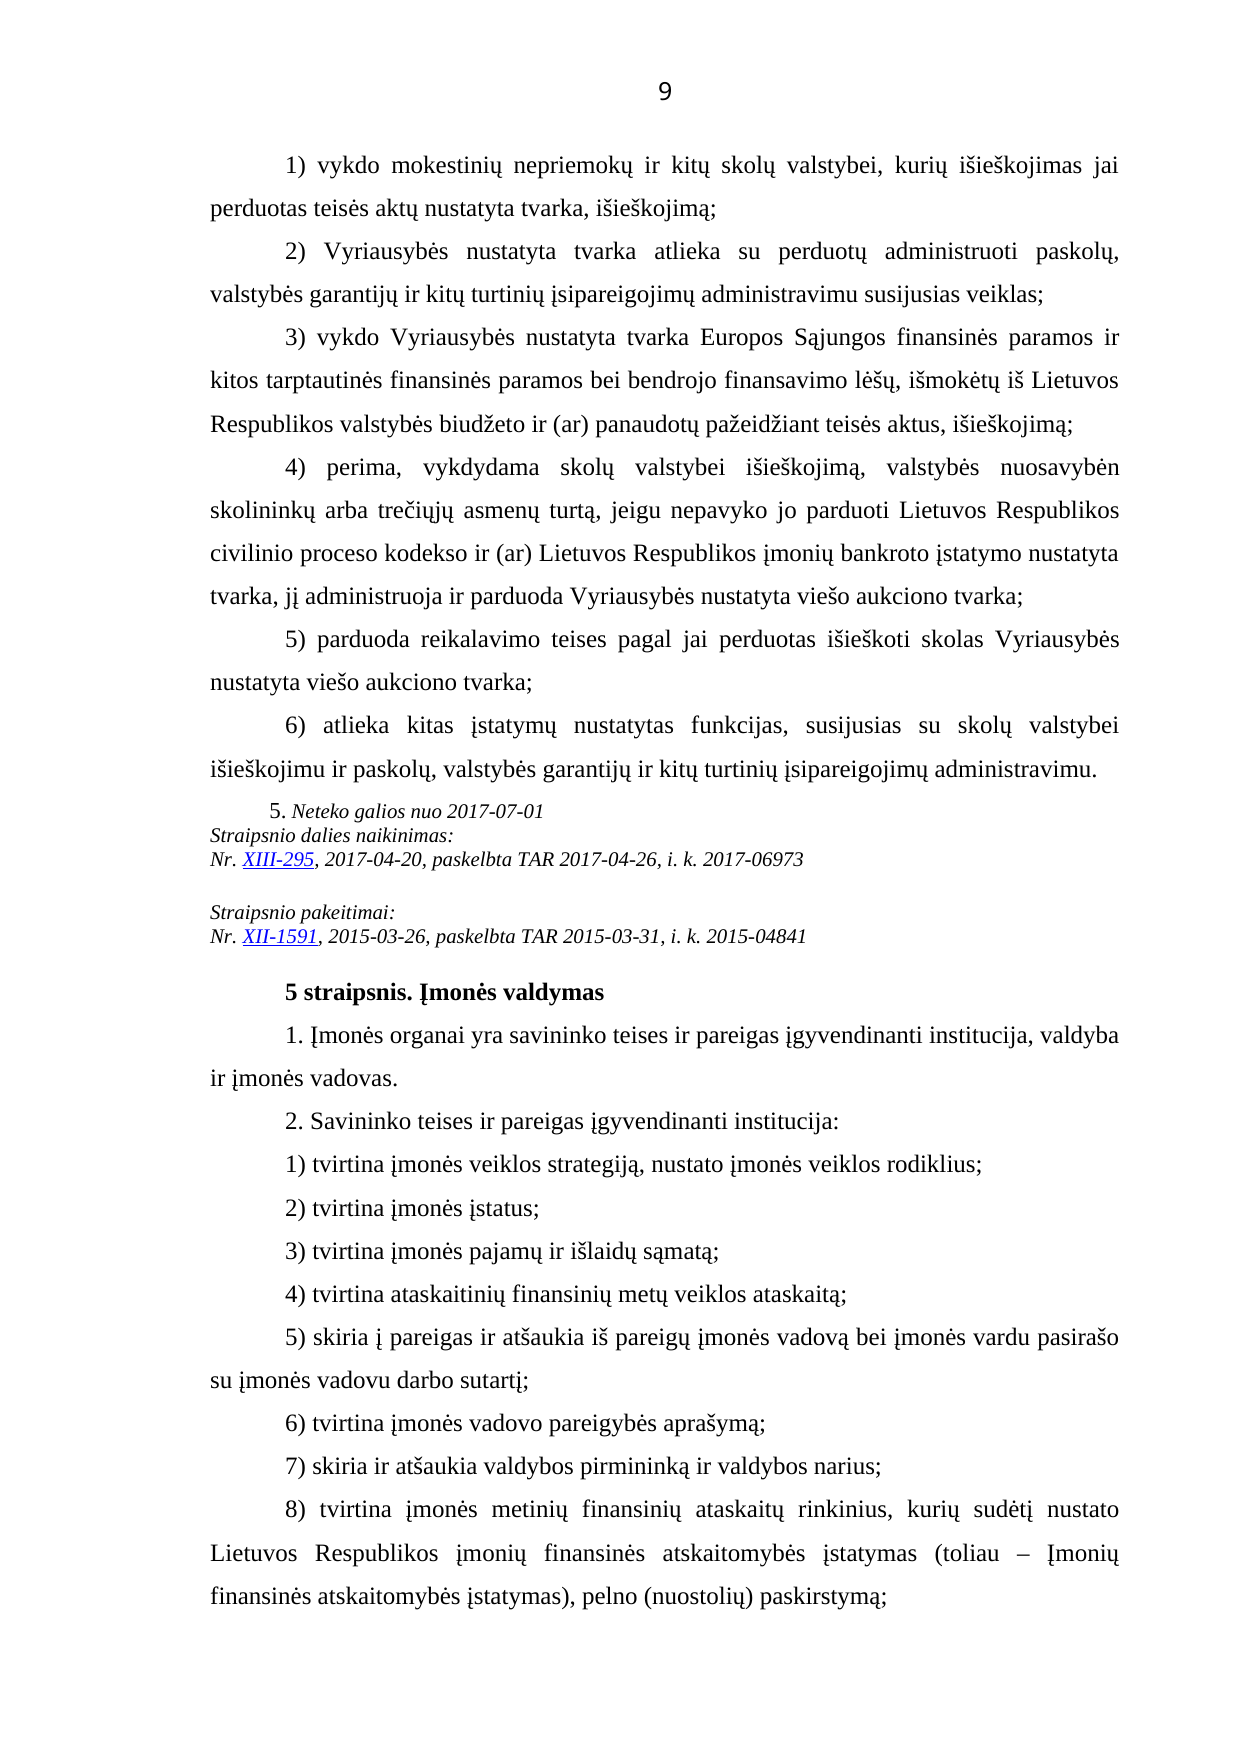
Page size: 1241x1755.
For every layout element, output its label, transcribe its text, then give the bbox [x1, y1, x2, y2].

text 1) tvirtina įmonės veiklos strategiją, nustato įmonės veiklos rodiklius; [210, 1149, 1120, 1178]
text 1. Įmonės organai yra savininko teises ir pareigas įgyvendinanti institucija, valdyba ir įmonės vadovas. [210, 1020, 1120, 1092]
text Straipsnio pakeitimai: [210, 900, 1120, 924]
text 5) skiria į pareigas ir atšaukia iš pareigų įmonės vadovą bei įmonės vardu pasirašo su įmonės vadovu darbo sutartį; [210, 1322, 1120, 1394]
text 2) Vyriausybės nustatyta tvarka atlieka su perduotų administruoti paskolų, valstybės garantijų ir kitų turtinių įsipareigojimų administravimu susijusias veiklas; [210, 236, 1120, 308]
text Straipsnio dalies naikinimas: [210, 823, 1120, 847]
text 6) atlieka kitas įstatymų nustatytas funkcijas, susijusias su skolų valstybei išieškojimu ir paskolų, valstybės garantijų ir kitų turtinių įsipareigojimų administravimu. [210, 711, 1120, 782]
text 3) tvirtina įmonės pajamų ir išlaidų sąmatą; [210, 1236, 1120, 1264]
text 8) tvirtina įmonės metinių finansinių ataskaitų rinkinius, kurių sudėtį nustato Lietuvos Respublikos įmonių finansinės atskaitomybės įstatymas (toliau – Įmonių finansinės atskaitomybės įstatymas), pelno (nuostolių) paskirstymą; [210, 1494, 1120, 1609]
text 1) vykdo mokestinių nepriemokų ir kitų skolų valstybei, kurių išieškojimas jai perduotas teisės aktų nustatyta tvarka, išieškojimą; [210, 150, 1120, 222]
text 7) skiria ir atšaukia valdybos pirmininką ir valdybos narius; [210, 1451, 1120, 1480]
text Nr. XII-1591, 2015-03-26, paskelbta TAR 2015-03-31, i. k. 2015-04841 [210, 924, 1120, 948]
text 5 straipsnis. Įmonės valdymas [210, 977, 1120, 1006]
text 4) perima, vykdydama skolų valstybei išieškojimą, valstybės nuosavybėn skolininkų arba trečiųjų asmenų turtą, jeigu nepavyko jo parduoti Lietuvos Respublikos civilinio proceso kodekso ir (ar) Lietuvos Respublikos įmonių bankroto įstatymo nustatyta tvarka, jį administruoja ir parduoda Vyriausybės nustatyta viešo aukciono tvarka; [210, 452, 1120, 610]
text 3) vykdo Vyriausybės nustatyta tvarka Europos Sąjungos finansinės paramos ir kitos tarptautinės finansinės paramos bei bendrojo finansavimo lėšų, išmokėtų iš Lietuvos Respublikos valstybės biudžeto ir (ar) panaudotų pažeidžiant teisės aktus, išieškojimą; [210, 322, 1120, 437]
text 6) tvirtina įmonės vadovo pareigybės aprašymą; [210, 1408, 1120, 1437]
text 2) tvirtina įmonės įstatus; [210, 1193, 1120, 1221]
text 5) parduoda reikalavimo teises pagal jai perduotas išieškoti skolas Vyriausybės nustatyta viešo aukciono tvarka; [210, 624, 1120, 696]
text 4) tvirtina ataskaitinių finansinių metų veiklos ataskaitą; [210, 1279, 1120, 1308]
text Nr. XIII-295, 2017-04-20, paskelbta TAR 2017-04-26, i. k. 2017-06973 [210, 847, 1120, 871]
text 5. Neteko galios nuo 2017-07-01 [210, 797, 1120, 823]
text 2. Savininko teises ir pareigas įgyvendinanti institucija: [210, 1106, 1120, 1135]
